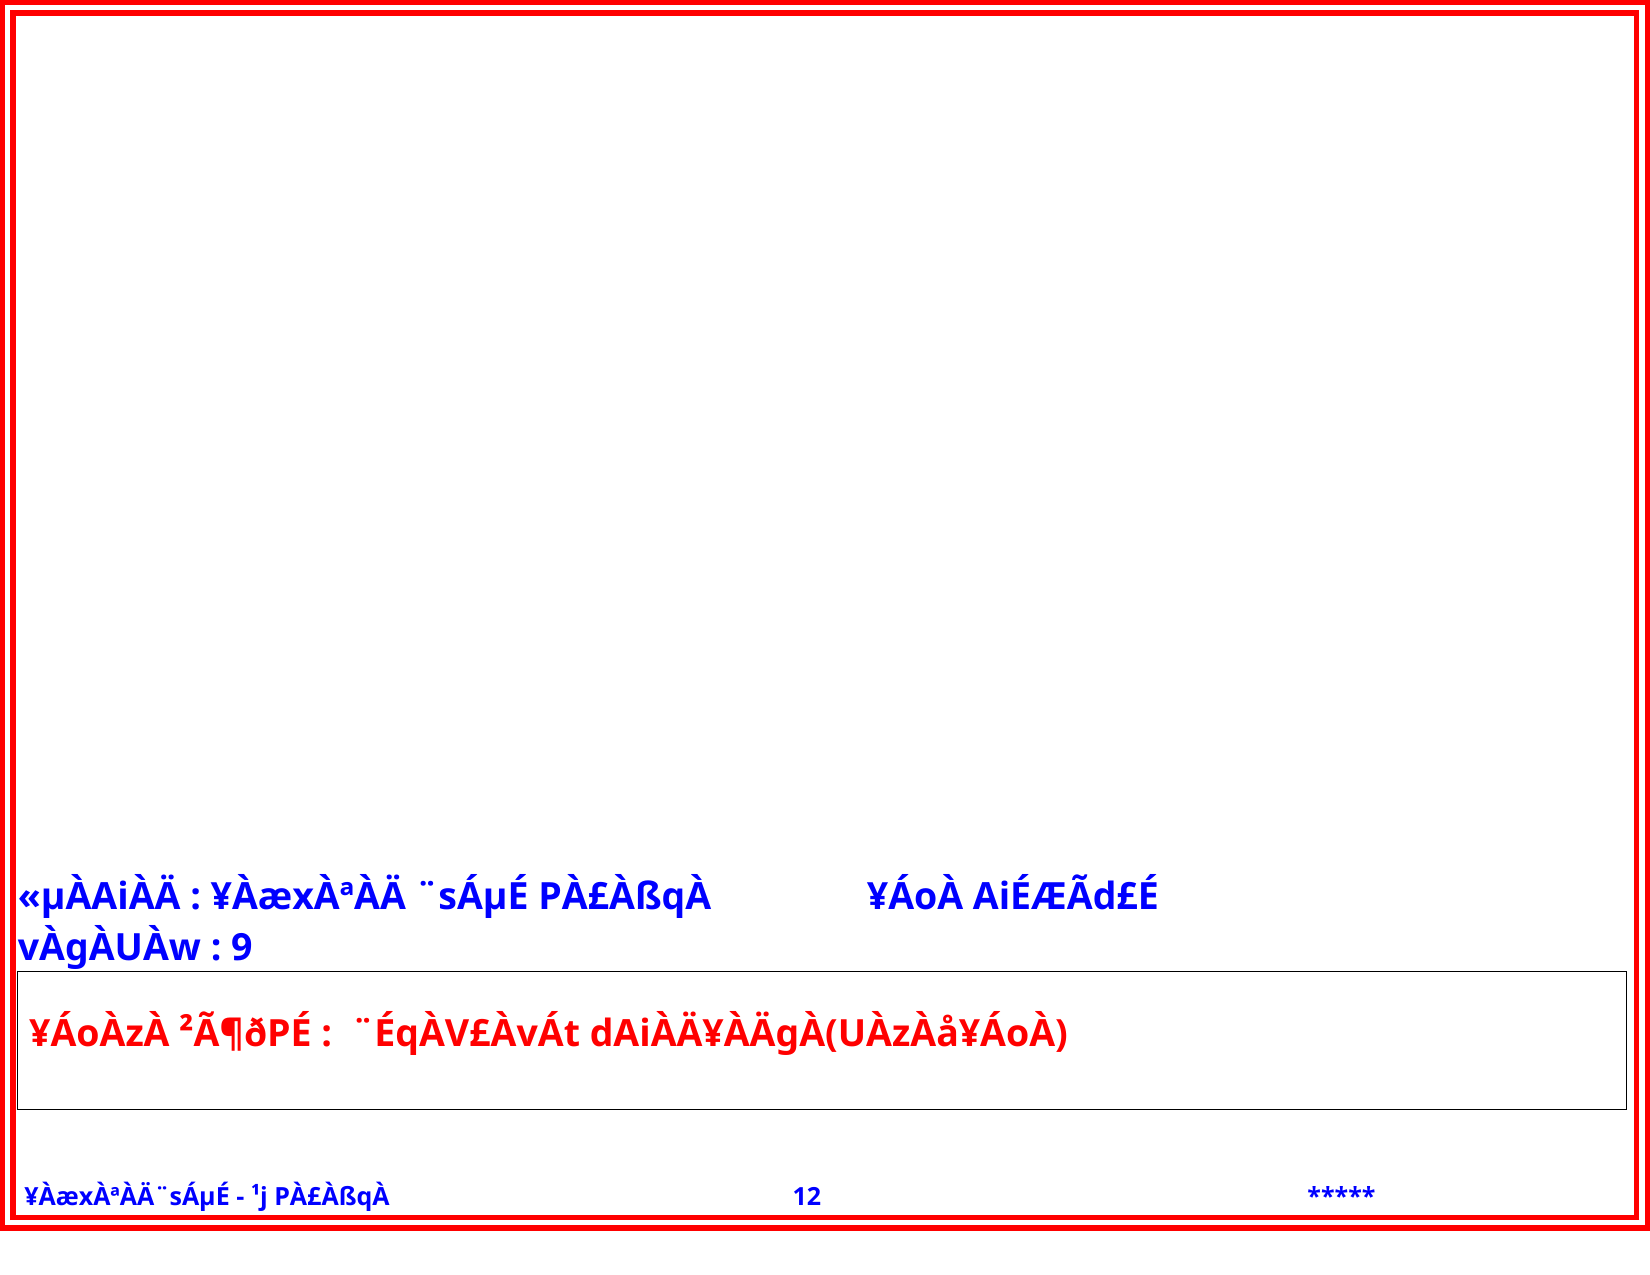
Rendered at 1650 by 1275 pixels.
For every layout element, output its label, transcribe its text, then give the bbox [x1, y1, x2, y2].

table_header ¥ÁoÀzÀ ²Ã¶ðPÉ : ¨ÉqÀV£ÀvÁt dAiÀÄ¥ÀÄgÀ(UÀzÀå¥ÁoÀ) [18, 972, 1626, 1108]
text «µÀAiÀÄ : ¥ÀæxÀªÀÄ ¨sÁµÉ PÀ£ÀßqÀ ¥ÁoÀ AiÉÆÃd£É vÀgÀUÀw : 9 [18, 869, 1632, 971]
